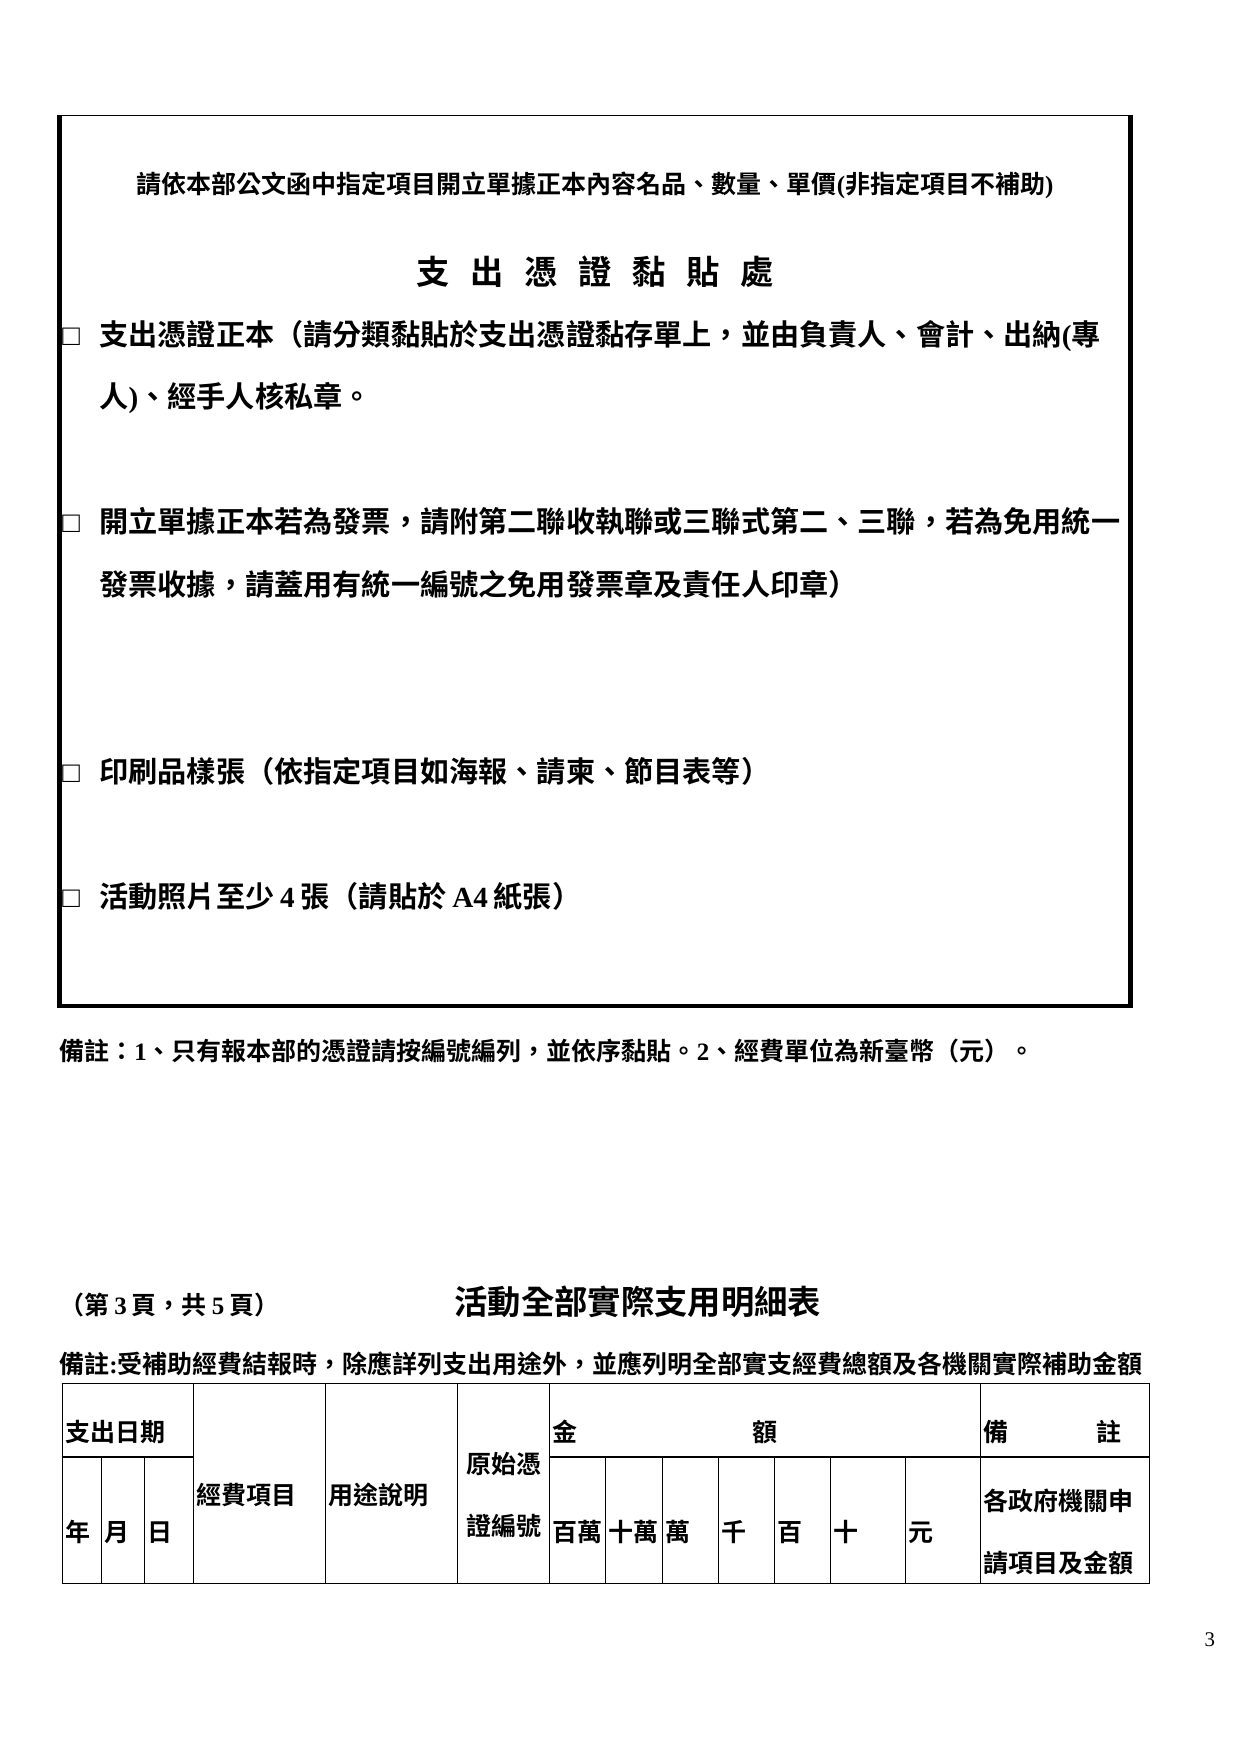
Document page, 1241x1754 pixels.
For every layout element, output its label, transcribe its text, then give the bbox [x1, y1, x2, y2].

table_cell 萬 [663, 1458, 718, 1582]
table_cell 各政府機關申請項目及金額 [981, 1458, 1149, 1582]
table_cell 日 [145, 1458, 193, 1582]
table_header 用途說明 [326, 1384, 457, 1582]
table_header 支出日期 [63, 1384, 193, 1456]
table_cell 元 [906, 1458, 980, 1582]
table_cell 年 [63, 1458, 101, 1582]
table_cell 百萬 [550, 1458, 605, 1582]
table_cell 十 [831, 1458, 905, 1582]
table_header 原始憑 證編號 [458, 1384, 549, 1582]
table_cell 千 [719, 1458, 774, 1582]
table_header 金 額 [550, 1384, 980, 1456]
table_cell 月 [102, 1458, 144, 1582]
table_cell 百 [775, 1458, 830, 1582]
table_header 經費項目 [194, 1384, 325, 1582]
table_header 備 註 [981, 1384, 1149, 1456]
text 備註：1、只有報本部的憑證請按編號編列，並依序黏貼。2、經費單位為新臺幣（元）。 [59, 1008, 1215, 1071]
table_cell 十萬 [606, 1458, 662, 1582]
table_cell 請依本部公文函中指定項目開立單據正本內容名品、數量、單價(非指定項目不補助) 支出憑證黏貼處 支出憑證正本（請分類黏貼於支出憑證黏存單上，並由負責人、會計、出納(專人)、經手人核私章。 開立單據正本若為發票，請附第二聯收執聯或三聯式第二、三聯，若為免用統一發票收據，請蓋用有統一編號之免用發票章及責任人印章） 印刷品樣張（依指定項目如海報、請柬、節目表等） 活動照片至少4張（請貼於A4紙張） [62, 116, 1128, 1003]
text 備註:受補助經費結報時，除應詳列支出用途外，並應列明全部實支經費總額及各機關實際補助金額 [59, 1321, 1215, 1383]
text （第3頁，共5頁） 活動全部實際支用明細表 [59, 1258, 1215, 1321]
